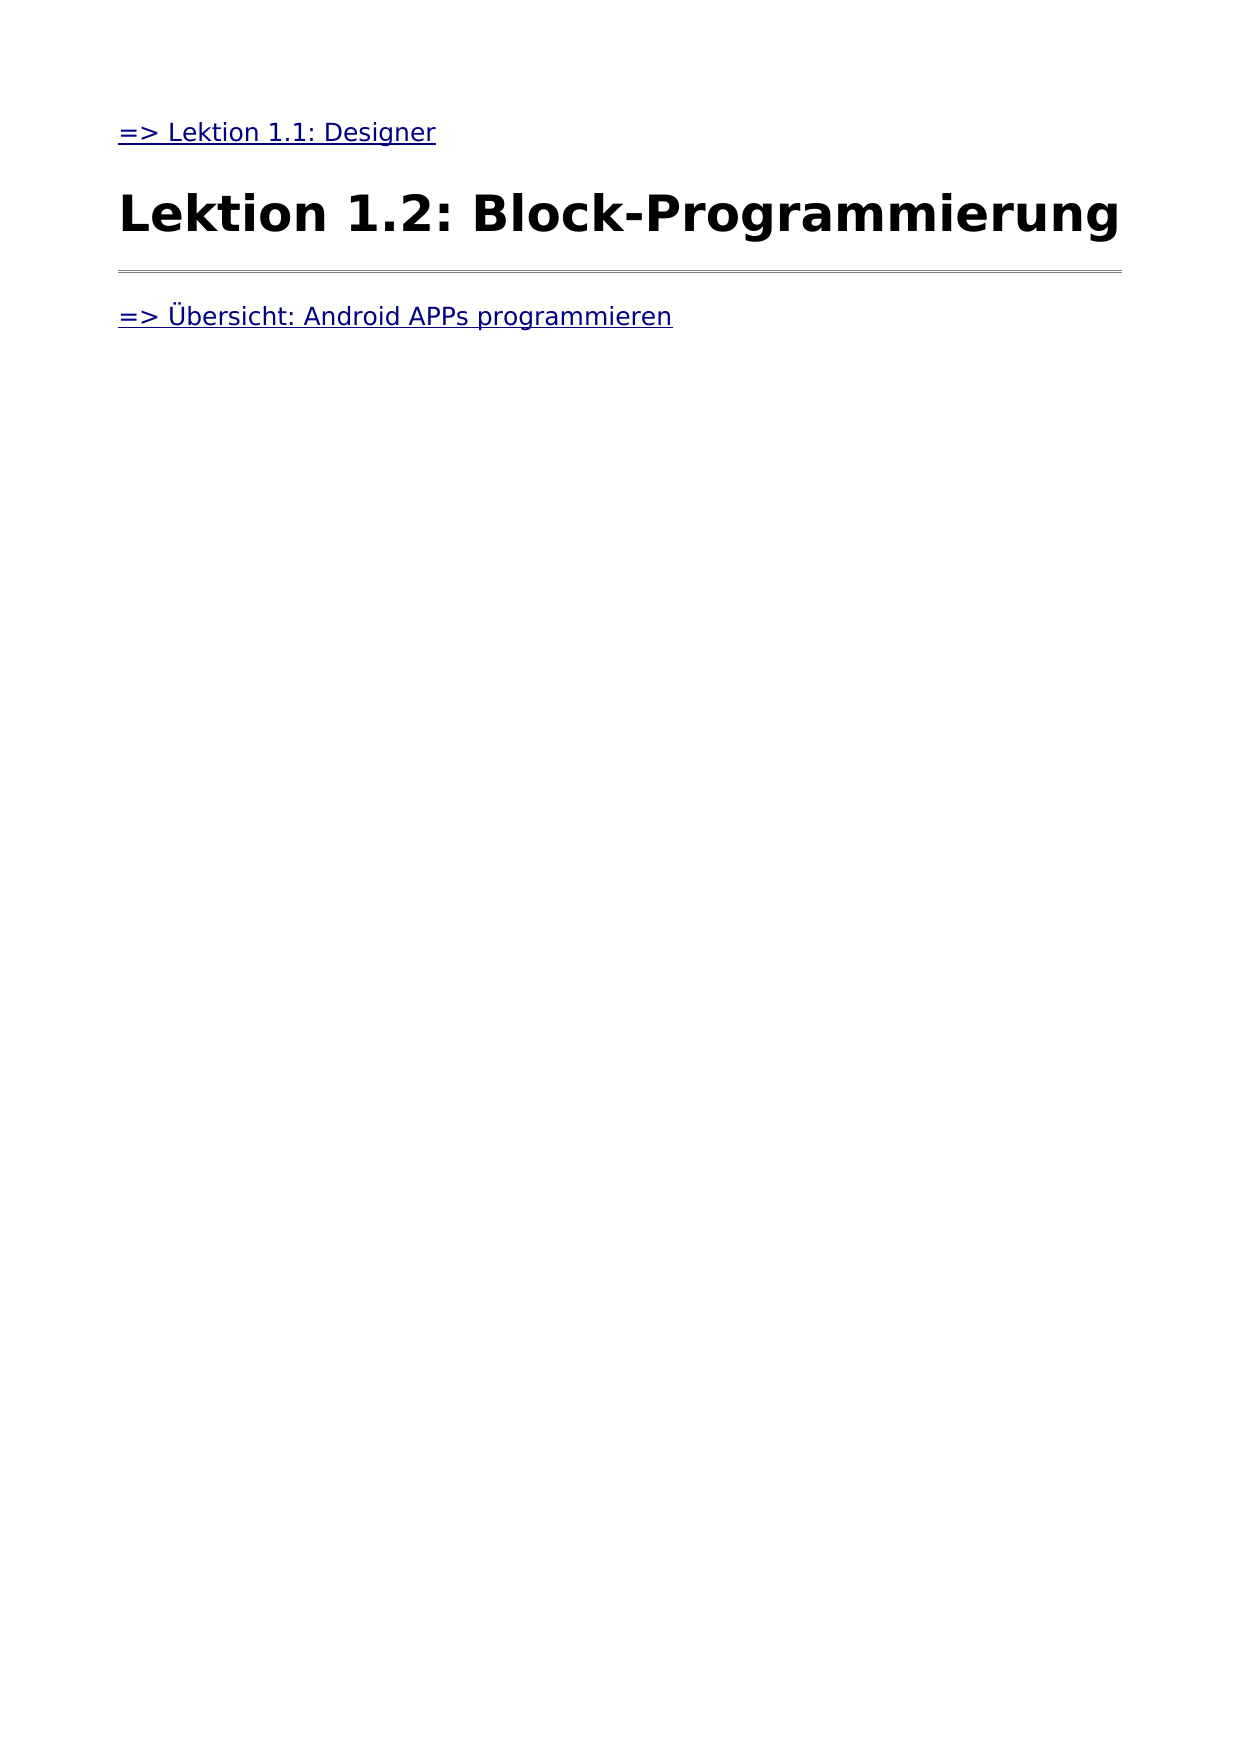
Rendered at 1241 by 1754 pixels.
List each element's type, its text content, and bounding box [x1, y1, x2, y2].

text => Übersicht: Android APPs programmieren [118, 302, 1122, 331]
text => Lektion 1.1: Designer [118, 118, 1122, 147]
subtitle Lektion 1.2: Block-Programmierung [118, 185, 1122, 243]
